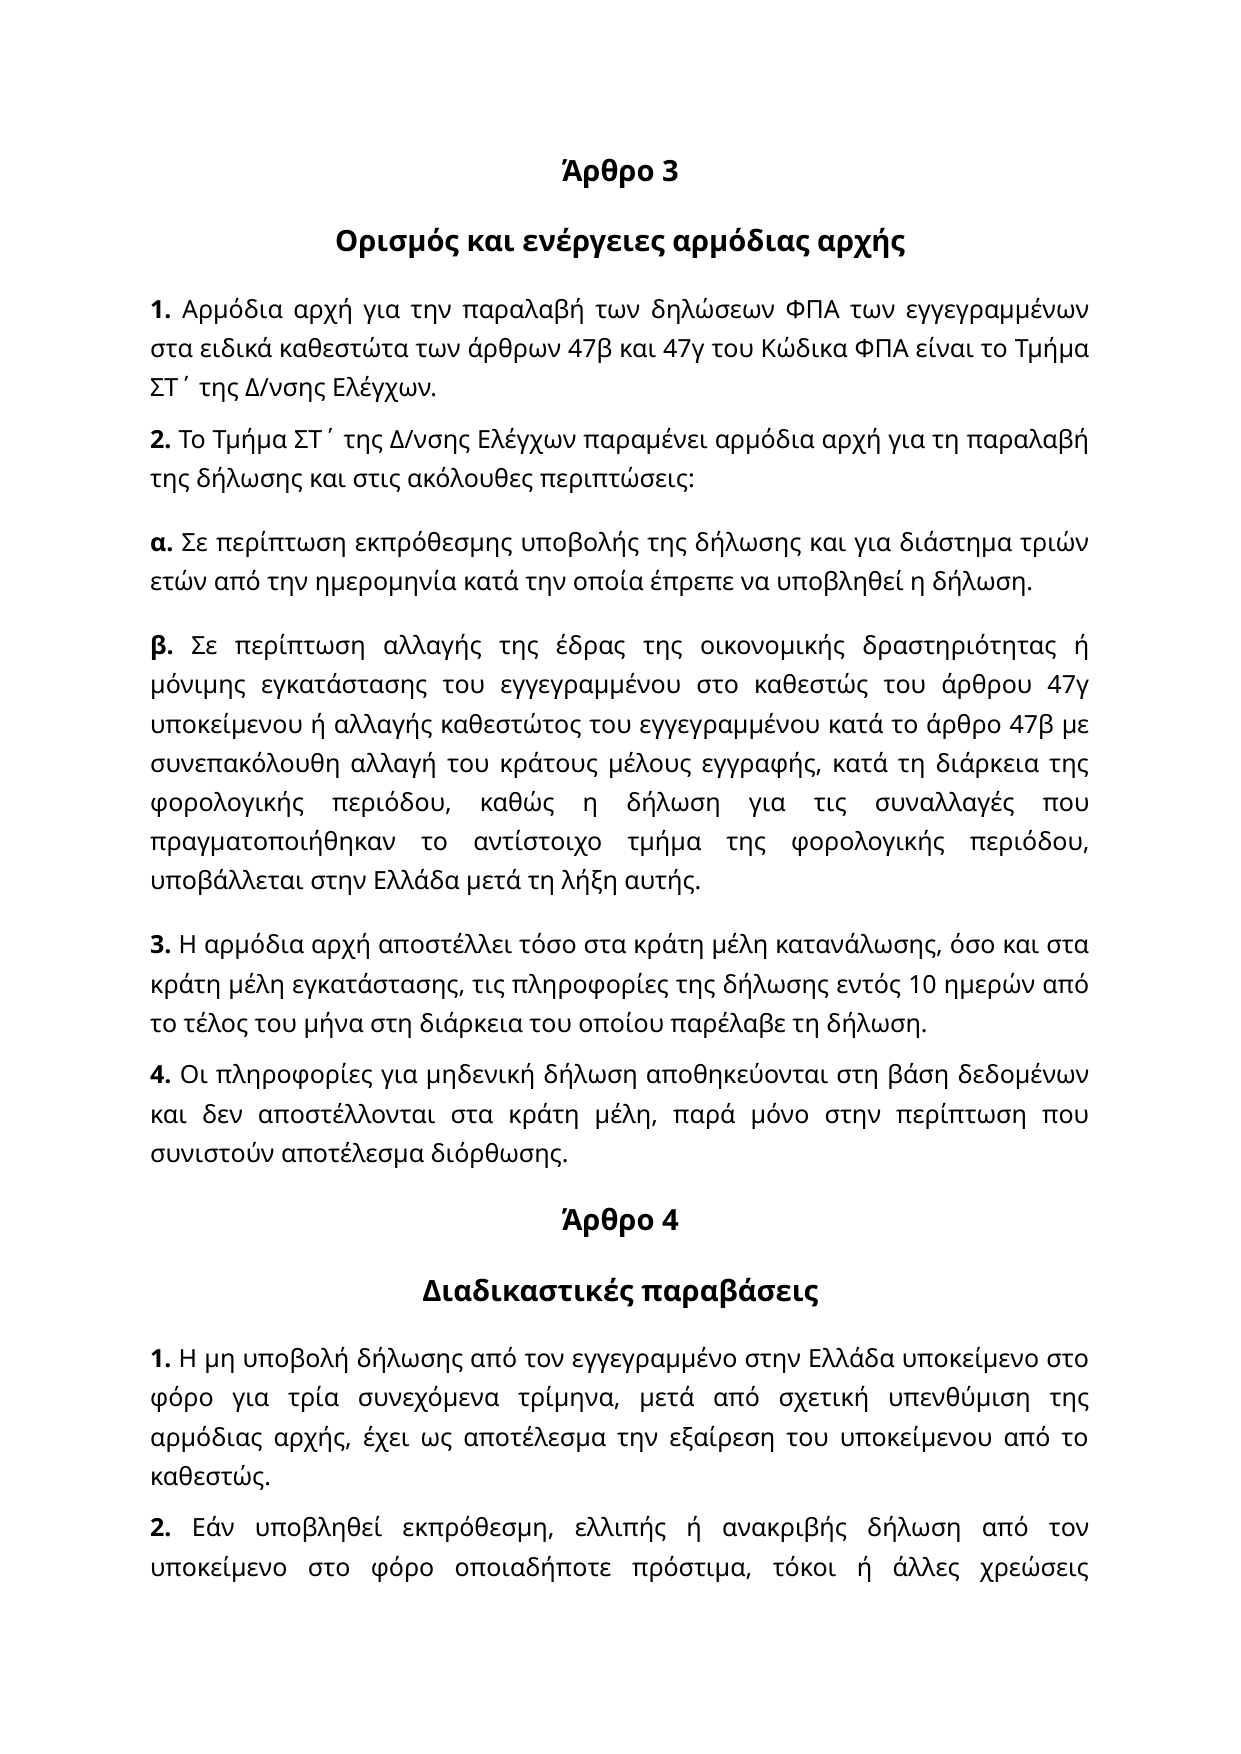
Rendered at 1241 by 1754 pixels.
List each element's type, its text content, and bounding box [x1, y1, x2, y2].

text 1. Η μη υποβολή δήλωσης από τον εγγεγραμμένο στην Ελλάδα υποκείμενο στο φόρο για τρία συνεχόμενα τρίμηνα, μετά από σχετική υπενθύμιση της αρμόδιας αρχής, έχει ως αποτέλεσμα την εξαίρεση του υποκείμενου από το καθεστώς. [150, 1341, 1090, 1492]
text 2. Εάν υποβληθεί εκπρόθεσμη, ελλιπής ή ανακριβής δήλωση από τον υποκείμενο στο φόρο οποιαδήποτε πρόστιμα, τόκοι ή άλλες χρεώσεις [150, 1510, 1090, 1583]
text α. Σε περίπτωση εκπρόθεσμης υποβολής της δήλωσης και για διάστημα τριών ετών από την ημερομηνία κατά την οποία έπρεπε να υποβληθεί η δήλωση. [150, 524, 1090, 598]
subtitle Διαδικαστικές παραβάσεις [150, 1270, 1090, 1310]
subtitle Ορισμός και ενέργειες αρμόδιας αρχής [150, 221, 1090, 260]
text 3. Η αρμόδια αρχή αποστέλλει τόσο στα κράτη μέλη κατανάλωσης, όσο και στα κράτη μέλη εγκατάστασης, τις πληροφορίες της δήλωσης εντός 10 ημερών από το τέλος του μήνα στη διάρκεια του οποίου παρέλαβε τη δήλωση. [150, 927, 1090, 1039]
text β. Σε περίπτωση αλλαγής της έδρας της οικονομικής δραστηριότητας ή μόνιμης εγκατάστασης του εγγεγραμμένου στο καθεστώς του άρθρου 47γ υποκείμενου ή αλλαγής καθεστώτος του εγγεγραμμένου κατά το άρθρο 47β με συνεπακόλουθη αλλαγή του κράτους μέλους εγγραφής, κατά τη διάρκεια της φορολογικής περιόδου, καθώς η δήλωση για τις συναλλαγές που πραγματοποιήθηκαν το αντίστοιχο τμήμα της φορολογικής περιόδου, υποβάλλεται στην Ελλάδα μετά τη λήξη αυτής. [150, 628, 1090, 897]
text 1. Αρμόδια αρχή για την παραλαβή των δηλώσεων ΦΠΑ των εγγεγραμμένων στα ειδικά καθεστώτα των άρθρων 47β και 47γ του Κώδικα ΦΠΑ είναι το Τμήμα ΣΤ΄ της Δ/νσης Ελέγχων. [150, 291, 1090, 404]
subtitle Άρθρο 4 [150, 1199, 1090, 1239]
text 2. Το Τμήμα ΣΤ΄ της Δ/νσης Ελέγχων παραμένει αρμόδια αρχή για τη παραλαβή της δήλωσης και στις ακόλουθες περιπτώσεις: [150, 421, 1090, 494]
subtitle Άρθρο 3 [150, 150, 1090, 190]
text 4. Οι πληροφορίες για μηδενική δήλωση αποθηκεύονται στη βάση δεδομένων και δεν αποστέλλονται στα κράτη μέλη, παρά μόνο στην περίπτωση που συνιστούν αποτέλεσμα διόρθωσης. [150, 1057, 1090, 1169]
